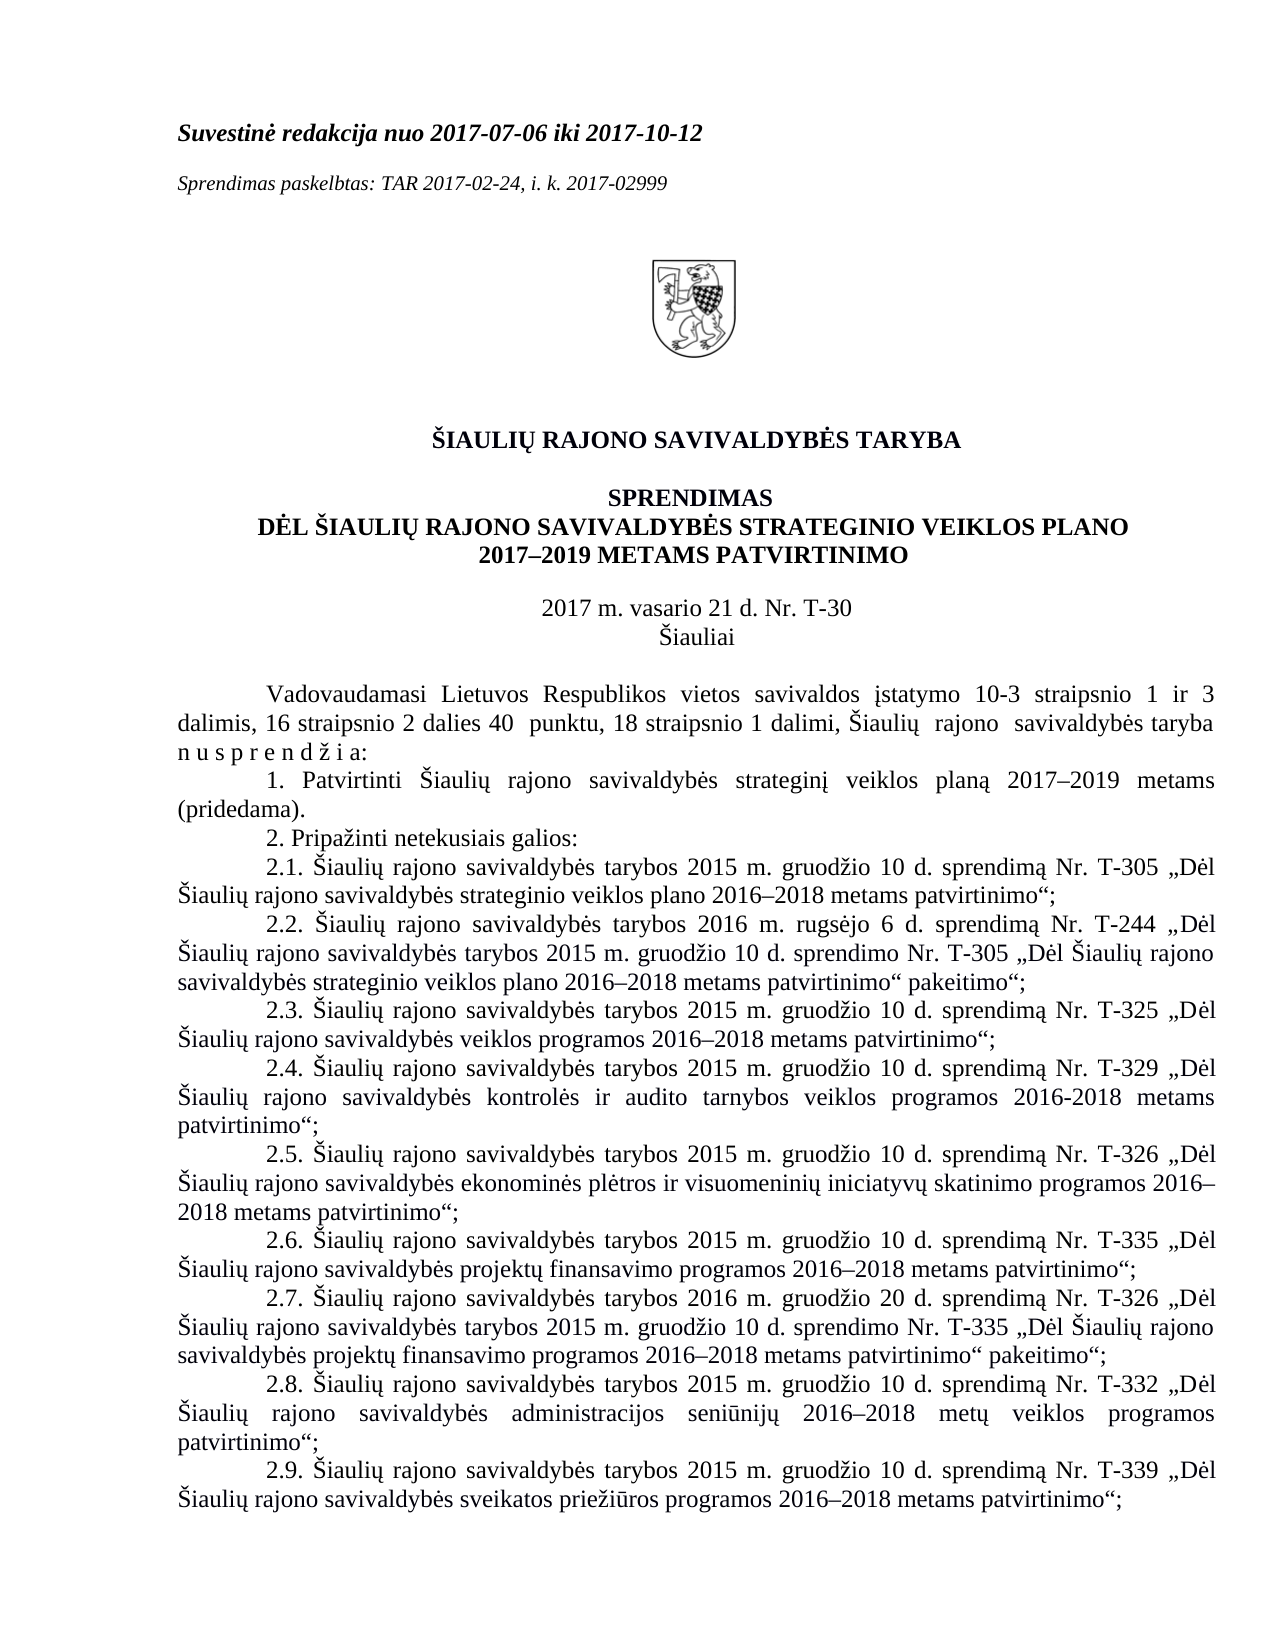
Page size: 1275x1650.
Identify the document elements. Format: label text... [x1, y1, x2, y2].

text 2.2. Šiaulių rajono savivaldybės tarybos 2016 m. rugsėjo 6 d. sprendimą Nr. T-244 „Dėl Šiaulių rajono savivaldybės tarybos 2015 m. gruodžio 10 d. sprendimo Nr. T-305 „Dėl Šiaulių rajono savivaldybės strateginio veiklos plano 2016–2018 metams patvirtinimo“ pakeitimo“; [177, 909, 1216, 996]
text ŠIAULIŲ RAJONO SAVIVALDYBĖS TARYBA [177, 425, 1216, 454]
text 2.4. Šiaulių rajono savivaldybės tarybos 2015 m. gruodžio 10 d. sprendimą Nr. T-329 „Dėl Šiaulių rajono savivaldybės kontrolės ir audito tarnybos veiklos programos 2016-2018 metams patvirtinimo“; [177, 1053, 1216, 1139]
text SPRENDIMAS [177, 483, 1216, 512]
text 2.8. Šiaulių rajono savivaldybės tarybos 2015 m. gruodžio 10 d. sprendimą Nr. T-332 „Dėl Šiaulių rajono savivaldybės administracijos seniūnijų 2016–2018 metų veiklos programos patvirtinimo“; [177, 1369, 1216, 1456]
text Sprendimas paskelbtas: TAR 2017-02-24, i. k. 2017-02999 [177, 171, 1216, 195]
text Šiauliai [177, 622, 1216, 651]
text Vadovaudamasi Lietuvos Respublikos vietos savivaldos įstatymo 10-3 straipsnio 1 ir 3 dalimis, 16 straipsnio 2 dalies 40 punktu, 18 straipsnio 1 dalimi, Šiaulių rajono savivaldybės taryba n u s p r e n d ž i a: [177, 679, 1216, 766]
text 2.1. Šiaulių rajono savivaldybės tarybos 2015 m. gruodžio 10 d. sprendimą Nr. T-305 „Dėl Šiaulių rajono savivaldybės strateginio veiklos plano 2016–2018 metams patvirtinimo“; [177, 852, 1216, 909]
text 2.5. Šiaulių rajono savivaldybės tarybos 2015 m. gruodžio 10 d. sprendimą Nr. T-326 „Dėl Šiaulių rajono savivaldybės ekonominės plėtros ir visuomeninių iniciatyvų skatinimo programos 2016–2018 metams patvirtinimo“; [177, 1139, 1216, 1226]
text 2017 m. vasario 21 d. Nr. T-30 [177, 593, 1216, 622]
text 2. Pripažinti netekusiais galios: [177, 823, 1216, 852]
text Suvestinė redakcija nuo 2017-07-06 iki 2017-10-12 [177, 118, 1216, 147]
text 2.9. Šiaulių rajono savivaldybės tarybos 2015 m. gruodžio 10 d. sprendimą Nr. T-339 „Dėl Šiaulių rajono savivaldybės sveikatos priežiūros programos 2016–2018 metams patvirtinimo“; [177, 1456, 1216, 1513]
text 2.6. Šiaulių rajono savivaldybės tarybos 2015 m. gruodžio 10 d. sprendimą Nr. T-335 „Dėl Šiaulių rajono savivaldybės projektų finansavimo programos 2016–2018 metams patvirtinimo“; [177, 1226, 1216, 1283]
text DĖL ŠIAULIŲ RAJONO SAVIVALDYBĖS STRATEGINIO VEIKLOS PLANO [177, 512, 1216, 540]
text 2017–2019 METAMS PATVIRTINIMO [177, 540, 1216, 569]
text 2.3. Šiaulių rajono savivaldybės tarybos 2015 m. gruodžio 10 d. sprendimą Nr. T-325 „Dėl Šiaulių rajono savivaldybės veiklos programos 2016–2018 metams patvirtinimo“; [177, 996, 1216, 1053]
text 2.7. Šiaulių rajono savivaldybės tarybos 2016 m. gruodžio 20 d. sprendimą Nr. T-326 „Dėl Šiaulių rajono savivaldybės tarybos 2015 m. gruodžio 10 d. sprendimo Nr. T-335 „Dėl Šiaulių rajono savivaldybės projektų finansavimo programos 2016–2018 metams patvirtinimo“ pakeitimo“; [177, 1283, 1216, 1369]
text 1. Patvirtinti Šiaulių rajono savivaldybės strateginį veiklos planą 2017–2019 metams (pridedama). [177, 766, 1216, 823]
